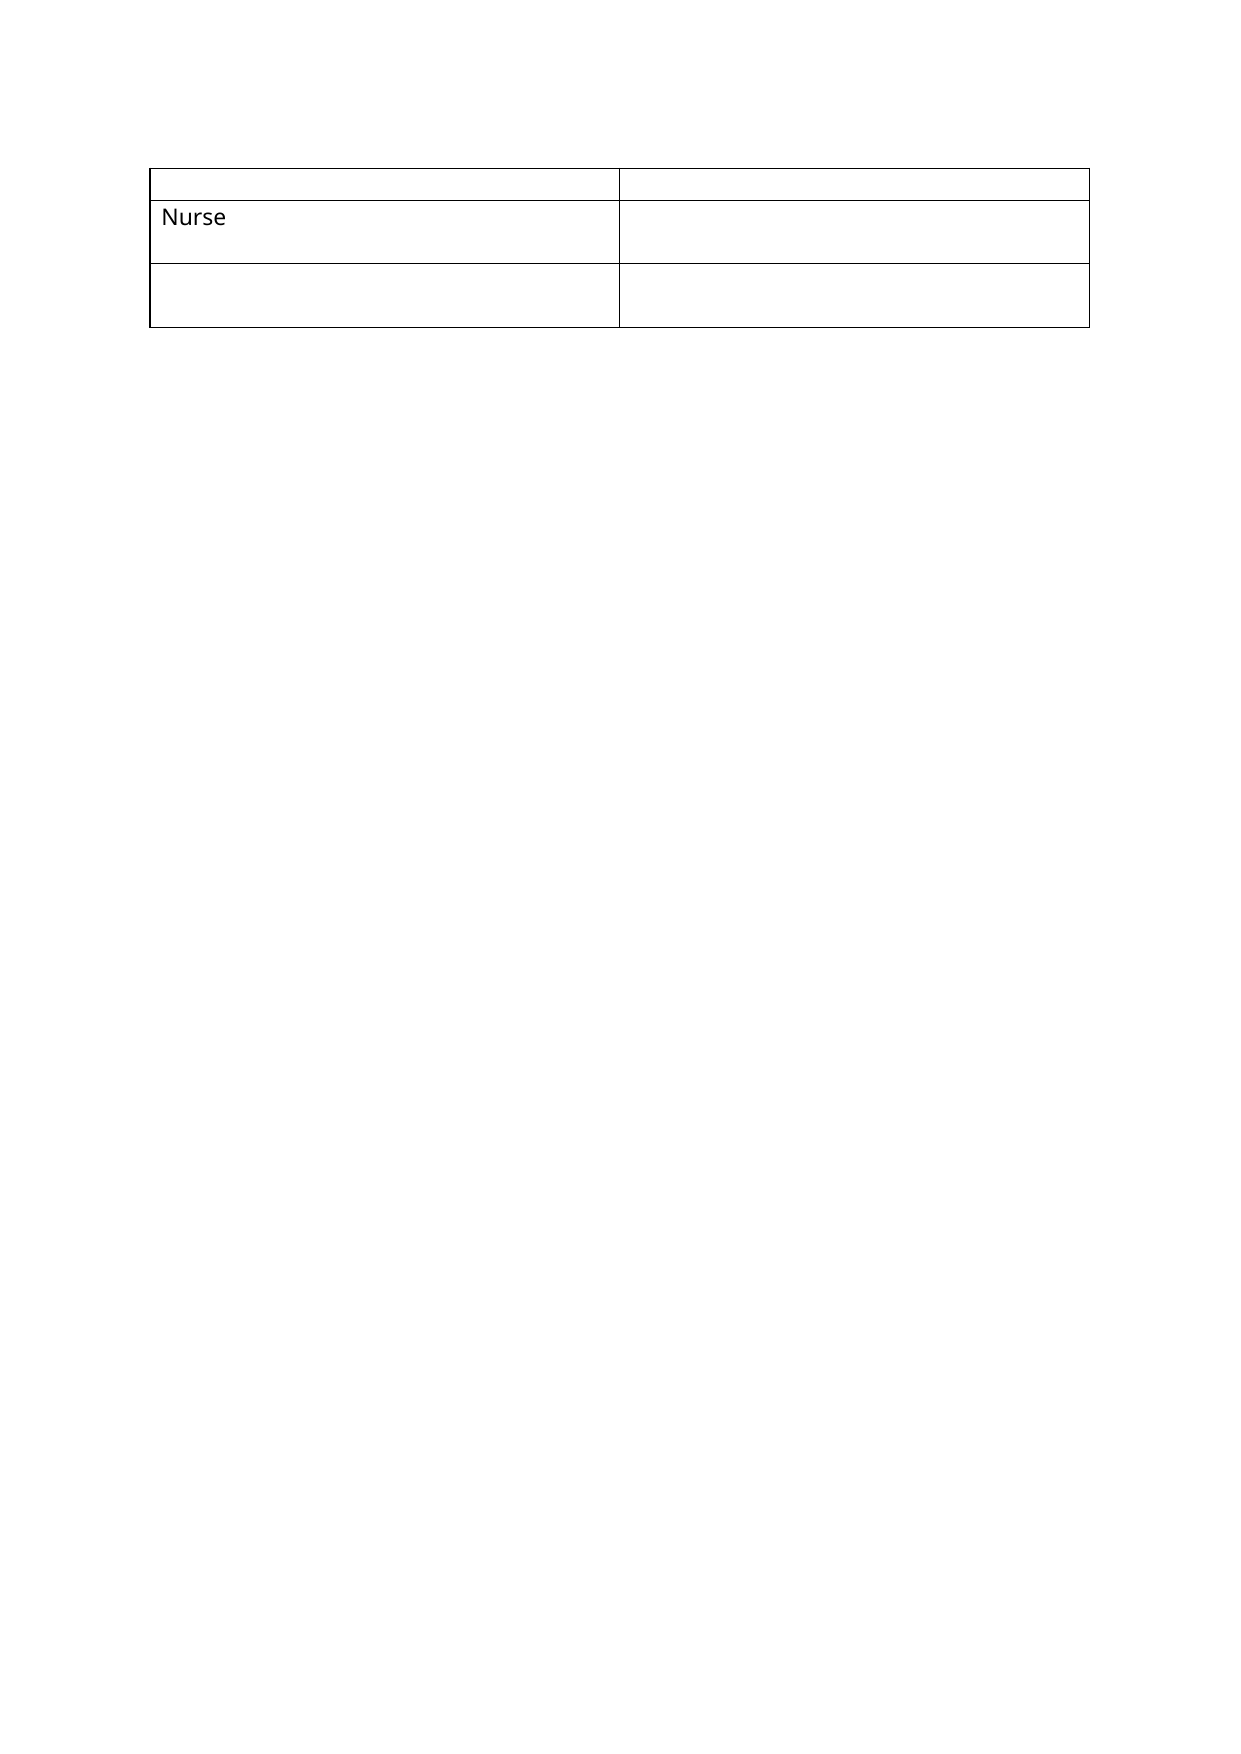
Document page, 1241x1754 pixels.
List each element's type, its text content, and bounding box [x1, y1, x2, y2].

table_cell [151, 169, 619, 200]
table_cell [620, 264, 1089, 327]
table_cell Nurse [151, 201, 619, 263]
table_cell [151, 264, 619, 327]
table_cell [620, 201, 1089, 263]
table_cell [620, 169, 1089, 200]
